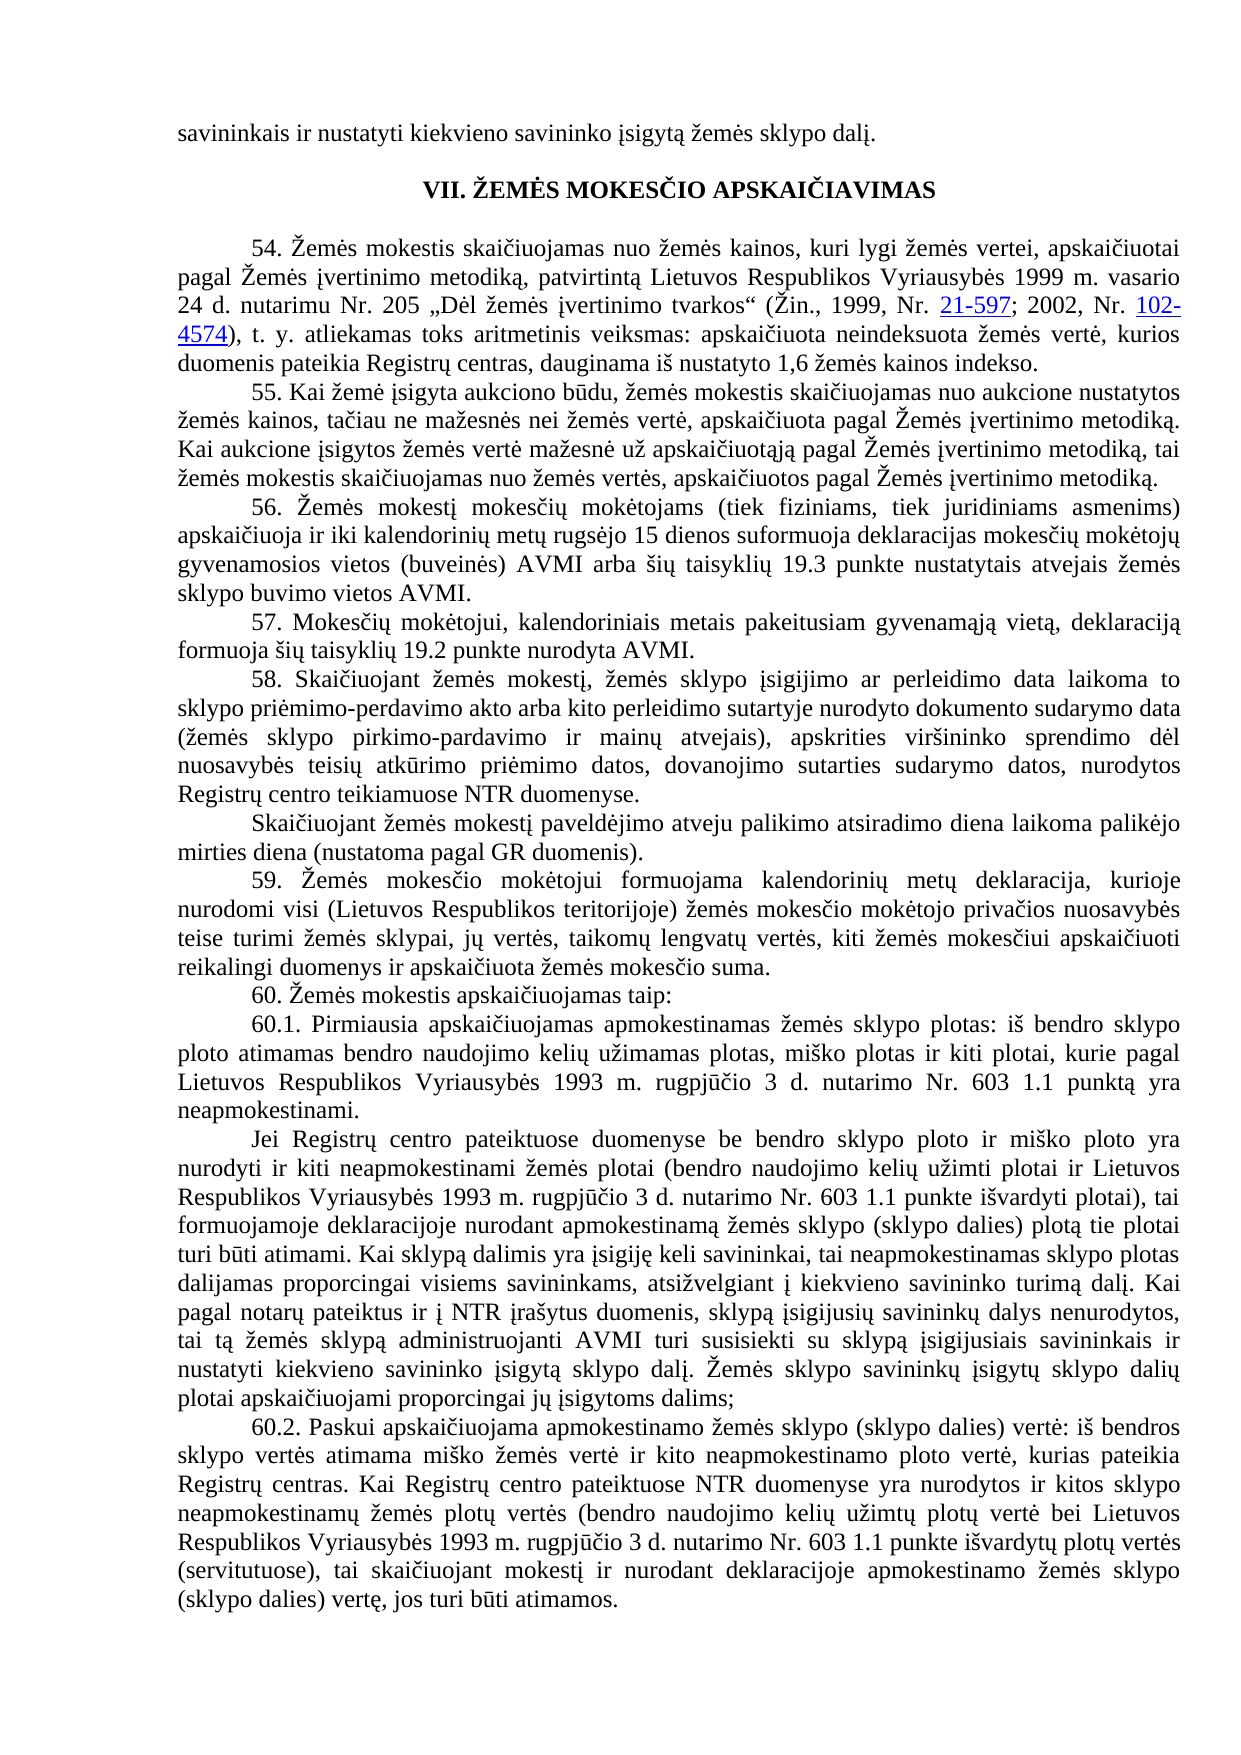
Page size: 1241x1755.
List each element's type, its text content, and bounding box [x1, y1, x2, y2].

text 58. Skaičiuojant žemės mokestį, žemės sklypo įsigijimo ar perleidimo data laikoma to sklypo priėmimo-perdavimo akto arba kito perleidimo sutartyje nurodyto dokumento sudarymo data (žemės sklypo pirkimo-pardavimo ir mainų atvejais), apskrities viršininko sprendimo dėl nuosavybės teisių atkūrimo priėmimo datos, dovanojimo sutarties sudarymo datos, nurodytos Registrų centro teikiamuose NTR duomenyse. [177, 664, 1181, 808]
text 54. Žemės mokestis skaičiuojamas nuo žemės kainos, kuri lygi žemės vertei, apskaičiuotai pagal Žemės įvertinimo metodiką, patvirtintą Lietuvos Respublikos Vyriausybės 1999 m. vasario 24 d. nutarimu Nr. 205 „Dėl žemės įvertinimo tvarkos“ (Žin., 1999, Nr. 21-597; 2002, Nr. 102-4574), t. y. atliekamas toks aritmetinis veiksmas: apskaičiuota neindeksuota žemės vertė, kurios duomenis pateikia Registrų centras, dauginama iš nustatyto 1,6 žemės kainos indekso. [177, 233, 1181, 377]
text 57. Mokesčių mokėtojui, kalendoriniais metais pakeitusiam gyvenamąją vietą, deklaraciją formuoja šių taisyklių 19.2 punkte nurodyta AVMI. [177, 607, 1181, 664]
text 60. Žemės mokestis apskaičiuojamas taip: [177, 981, 1181, 1009]
text 55. Kai žemė įsigyta aukciono būdu, žemės mokestis skaičiuojamas nuo aukcione nustatytos žemės kainos, tačiau ne mažesnės nei žemės vertė, apskaičiuota pagal Žemės įvertinimo metodiką. Kai aukcione įsigytos žemės vertė mažesnė už apskaičiuotąją pagal Žemės įvertinimo metodiką, tai žemės mokestis skaičiuojamas nuo žemės vertės, apskaičiuotos pagal Žemės įvertinimo metodiką. [177, 377, 1181, 492]
text savininkais ir nustatyti kiekvieno savininko įsigytą žemės sklypo dalį. [177, 118, 1181, 147]
text VII. ŽEMĖS MOKESČIO APSKAIČIAVIMAS [177, 176, 1181, 204]
text 56. Žemės mokestį mokesčių mokėtojams (tiek fiziniams, tiek juridiniams asmenims) apskaičiuoja ir iki kalendorinių metų rugsėjo 15 dienos suformuoja deklaracijas mokesčių mokėtojų gyvenamosios vietos (buveinės) AVMI arba šių taisyklių 19.3 punkte nustatytais atvejais žemės sklypo buvimo vietos AVMI. [177, 492, 1181, 607]
text Skaičiuojant žemės mokestį paveldėjimo atveju palikimo atsiradimo diena laikoma palikėjo mirties diena (nustatoma pagal GR duomenis). [177, 808, 1181, 866]
text 59. Žemės mokesčio mokėtojui formuojama kalendorinių metų deklaracija, kurioje nurodomi visi (Lietuvos Respublikos teritorijoje) žemės mokesčio mokėtojo privačios nuosavybės teise turimi žemės sklypai, jų vertės, taikomų lengvatų vertės, kiti žemės mokesčiui apskaičiuoti reikalingi duomenys ir apskaičiuota žemės mokesčio suma. [177, 866, 1181, 981]
text 60.2. Paskui apskaičiuojama apmokestinamo žemės sklypo (sklypo dalies) vertė: iš bendros sklypo vertės atimama miško žemės vertė ir kito neapmokestinamo ploto vertė, kurias pateikia Registrų centras. Kai Registrų centro pateiktuose NTR duomenyse yra nurodytos ir kitos sklypo neapmokestinamų žemės plotų vertės (bendro naudojimo kelių užimtų plotų vertė bei Lietuvos Respublikos Vyriausybės 1993 m. rugpjūčio 3 d. nutarimo Nr. 603 1.1 punkte išvardytų plotų vertės (servitutuose), tai skaičiuojant mokestį ir nurodant deklaracijoje apmokestinamo žemės sklypo (sklypo dalies) vertę, jos turi būti atimamos. [177, 1412, 1181, 1613]
text 60.1. Pirmiausia apskaičiuojamas apmokestinamas žemės sklypo plotas: iš bendro sklypo ploto atimamas bendro naudojimo kelių užimamas plotas, miško plotas ir kiti plotai, kurie pagal Lietuvos Respublikos Vyriausybės 1993 m. rugpjūčio 3 d. nutarimo Nr. 603 1.1 punktą yra neapmokestinami. [177, 1009, 1181, 1124]
text Jei Registrų centro pateiktuose duomenyse be bendro sklypo ploto ir miško ploto yra nurodyti ir kiti neapmokestinami žemės plotai (bendro naudojimo kelių užimti plotai ir Lietuvos Respublikos Vyriausybės 1993 m. rugpjūčio 3 d. nutarimo Nr. 603 1.1 punkte išvardyti plotai), tai formuojamoje deklaracijoje nurodant apmokestinamą žemės sklypo (sklypo dalies) plotą tie plotai turi būti atimami. Kai sklypą dalimis yra įsigiję keli savininkai, tai neapmokestinamas sklypo plotas dalijamas proporcingai visiems savininkams, atsižvelgiant į kiekvieno savininko turimą dalį. Kai pagal notarų pateiktus ir į NTR įrašytus duomenis, sklypą įsigijusių savininkų dalys nenurodytos, tai tą žemės sklypą administruojanti AVMI turi susisiekti su sklypą įsigijusiais savininkais ir nustatyti kiekvieno savininko įsigytą sklypo dalį. Žemės sklypo savininkų įsigytų sklypo dalių plotai apskaičiuojami proporcingai jų įsigytoms dalims; [177, 1124, 1181, 1412]
